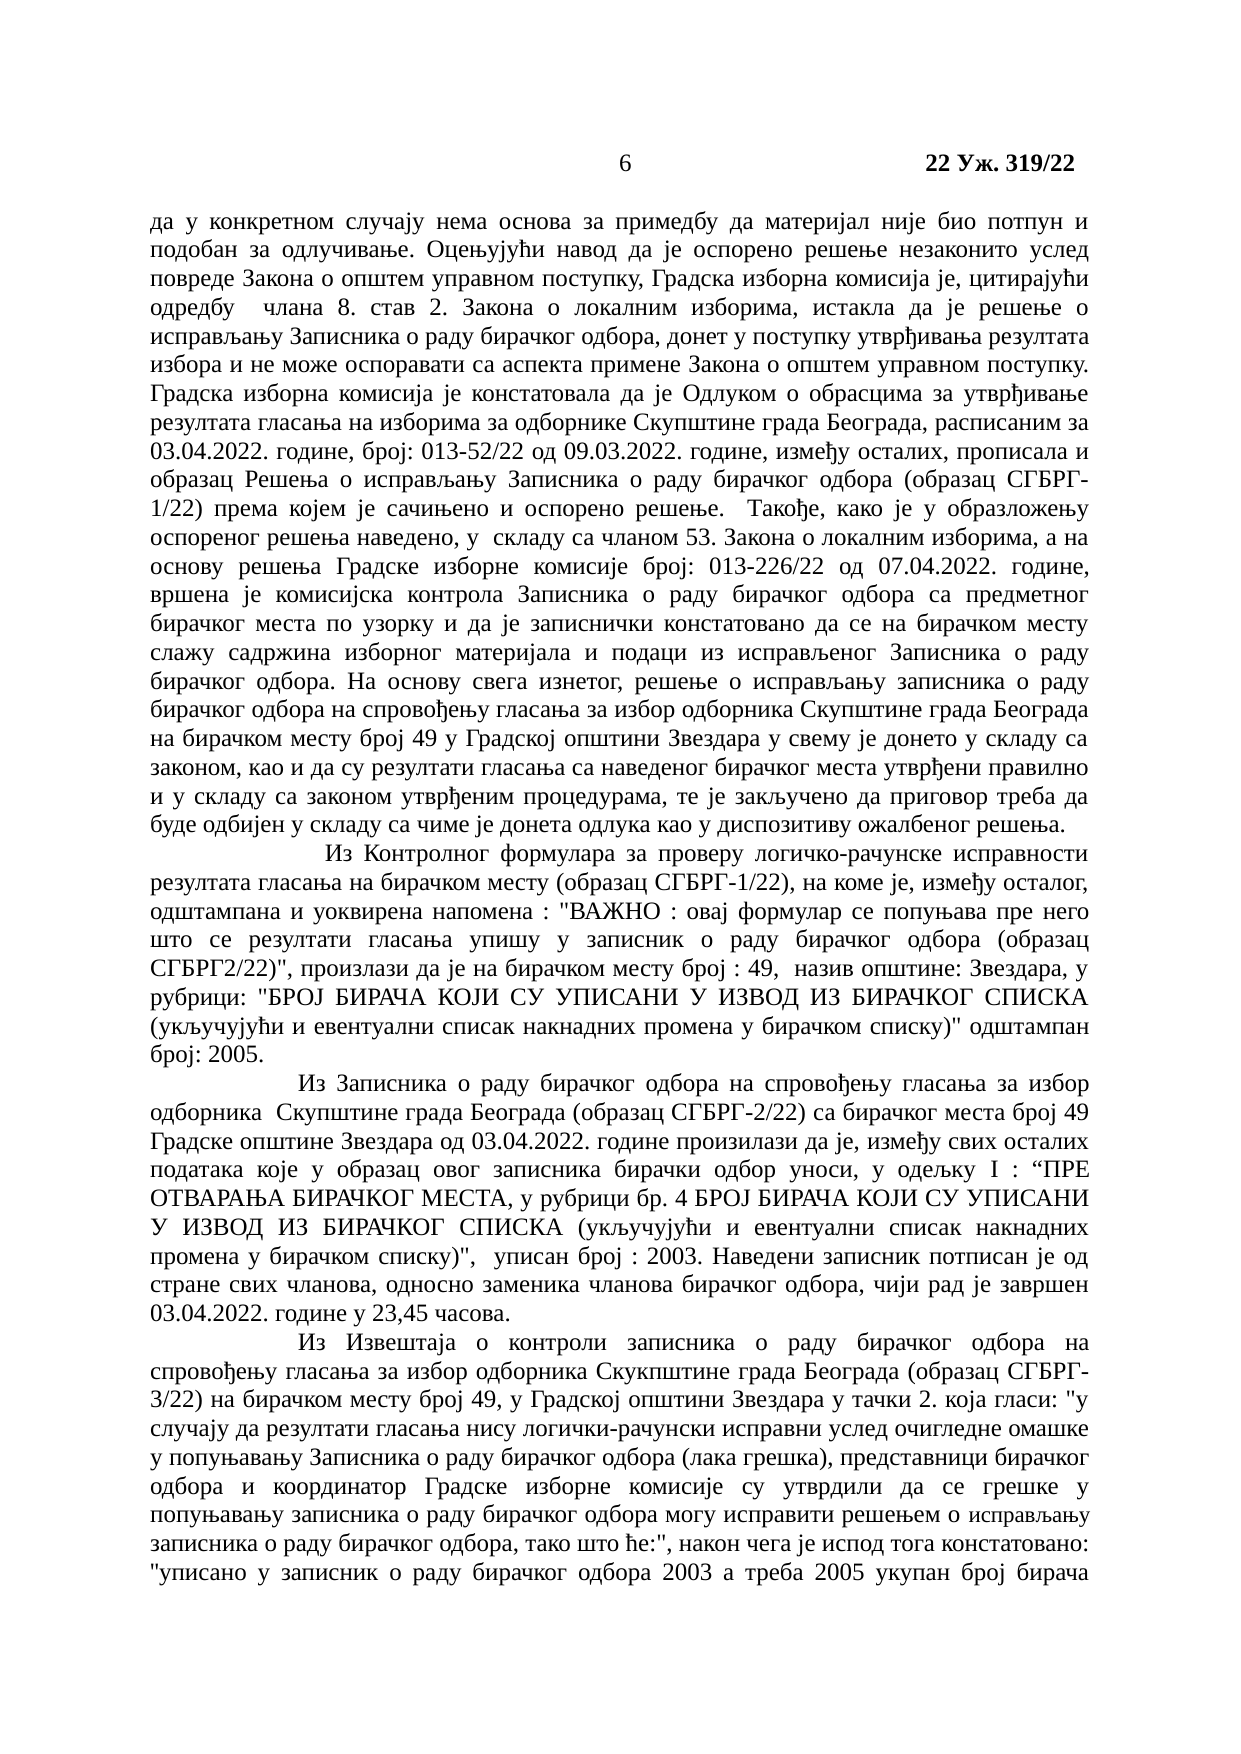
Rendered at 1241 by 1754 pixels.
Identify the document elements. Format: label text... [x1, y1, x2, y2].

text Из Записника о раду бирачког одбора на спровођењу гласања за избор одборника Скупштине града Београда (образац СГБРГ-2/22) са бирачког места број 49 Градске општине Звездара од 03.04.2022. године произилази да је, између свих осталих података које у образац овог записника бирачки одбор уноси, у одељку I : “ПРЕ ОТВАРАЊА БИРАЧКОГ МЕСТА, у рубрици бр. 4 БРОЈ БИРАЧА КОЈИ СУ УПИСАНИ У ИЗВОД ИЗ БИРАЧКОГ СПИСКА (укључујући и евентуални списак накнадних промена у бирачком списку)", уписан број : 2003. Наведени записник потписан је од стране свих чланова, односно заменика чланова бирачког одбора, чији рад је завршен 03.04.2022. године у 23,45 часова. [150, 1068, 1090, 1327]
text да у конкретном случају нема основа за примедбу да материјал није био потпун и подобан за одлучивање. Оцењујући навод да је оспорено решење незаконито услед повреде Закона о општем управном поступку, Градска изборна комисија је, цитирајући одредбу члана 8. став 2. Закона о локалним изборима, истакла да је решење о исправљању Записника о раду бирачког одбора, донет у поступку утврђивања резултата избора и не може оспоравати са аспекта примене Закона о општем управном поступку. Градска изборна комисија је констатовала да је Одлуком о обрасцима за утврђивање резултата гласања на изборима за одборнике Скупштине града Београда, расписаним за 03.04.2022. године, број: 013-52/22 од 09.03.2022. године, између осталих, прописала и образац Решења о исправљању Записника о раду бирачког одбора (образац СГБРГ-1/22) према којем је сачињено и оспорено решење. Такође, како је у образложењу оспореног решења наведено, у складу са чланом 53. Закона о локалним изборима, а на основу решења Градске изборне комисије број: 013-226/22 од 07.04.2022. године, вршена је комисијска контрола Записника о раду бирачког одбора са предметног бирачког места по узорку и да је записнички констатовано да се на бирачком месту слажу садржина изборног материјала и подаци из исправљеног Записника о раду бирачког одбора. На основу свега изнетог, решење о исправљању записника о раду бирачког одбора на спровођењу гласања за избор одборника Скупштине града Београда на бирачком месту број 49 у Градској општини Звездара у свему је донето у складу са законом, као и да су резултати гласања са наведеног бирачког места утврђени правилно и у складу са законом утврђеним процедурама, те је закључено да приговор треба да буде одбијен у складу са чиме је донета одлука као у диспозитиву ожалбеног решења. [150, 206, 1090, 838]
text Из Извештаја о контроли записника о раду бирачког одбора на спровођењу гласања за избор одборника Скукпштине града Београда (образац СГБРГ-3/22) на бирачком месту број 49, у Градској општини Звездара у тачки 2. која гласи: "у случају да резултати гласања нису логички-рачунски исправни услед очигледне омашке у попуњавању Записника о раду бирачког одбора (лака грешка), представници бирачког одбора и координатор Градске изборне комисије су утврдили да се грешке у попуњавању записника о раду бирачког одбора могу исправити решењем о исправљању записника о раду бирачког одбора, тако што ће:", након чега је испод тога констатовано: ''уписано у записник о раду бирачког одбора 2003 а треба 2005 укупан број бирача [150, 1327, 1090, 1586]
text Из Контролног формулара за проверу логичко-рачунске исправности резултата гласања на бирачком месту (образац СГБРГ-1/22), на коме је, између осталог, одштампана и уоквирена напомена : "ВАЖНО : овај формулар се попуњава пре него што се резултати гласања упишу у записник о раду бирачког одбора (образац СГБРГ2/22)", произлази да је на бирачком месту број : 49, назив општине: Звездара, у рубрици: "БРОЈ БИРАЧА КОЈИ СУ УПИСАНИ У ИЗВОД ИЗ БИРАЧКОГ СПИСКА (укључујући и евентуални списак накнадних промена у бирачком списку)" одштампан број: 2005. [150, 838, 1090, 1068]
